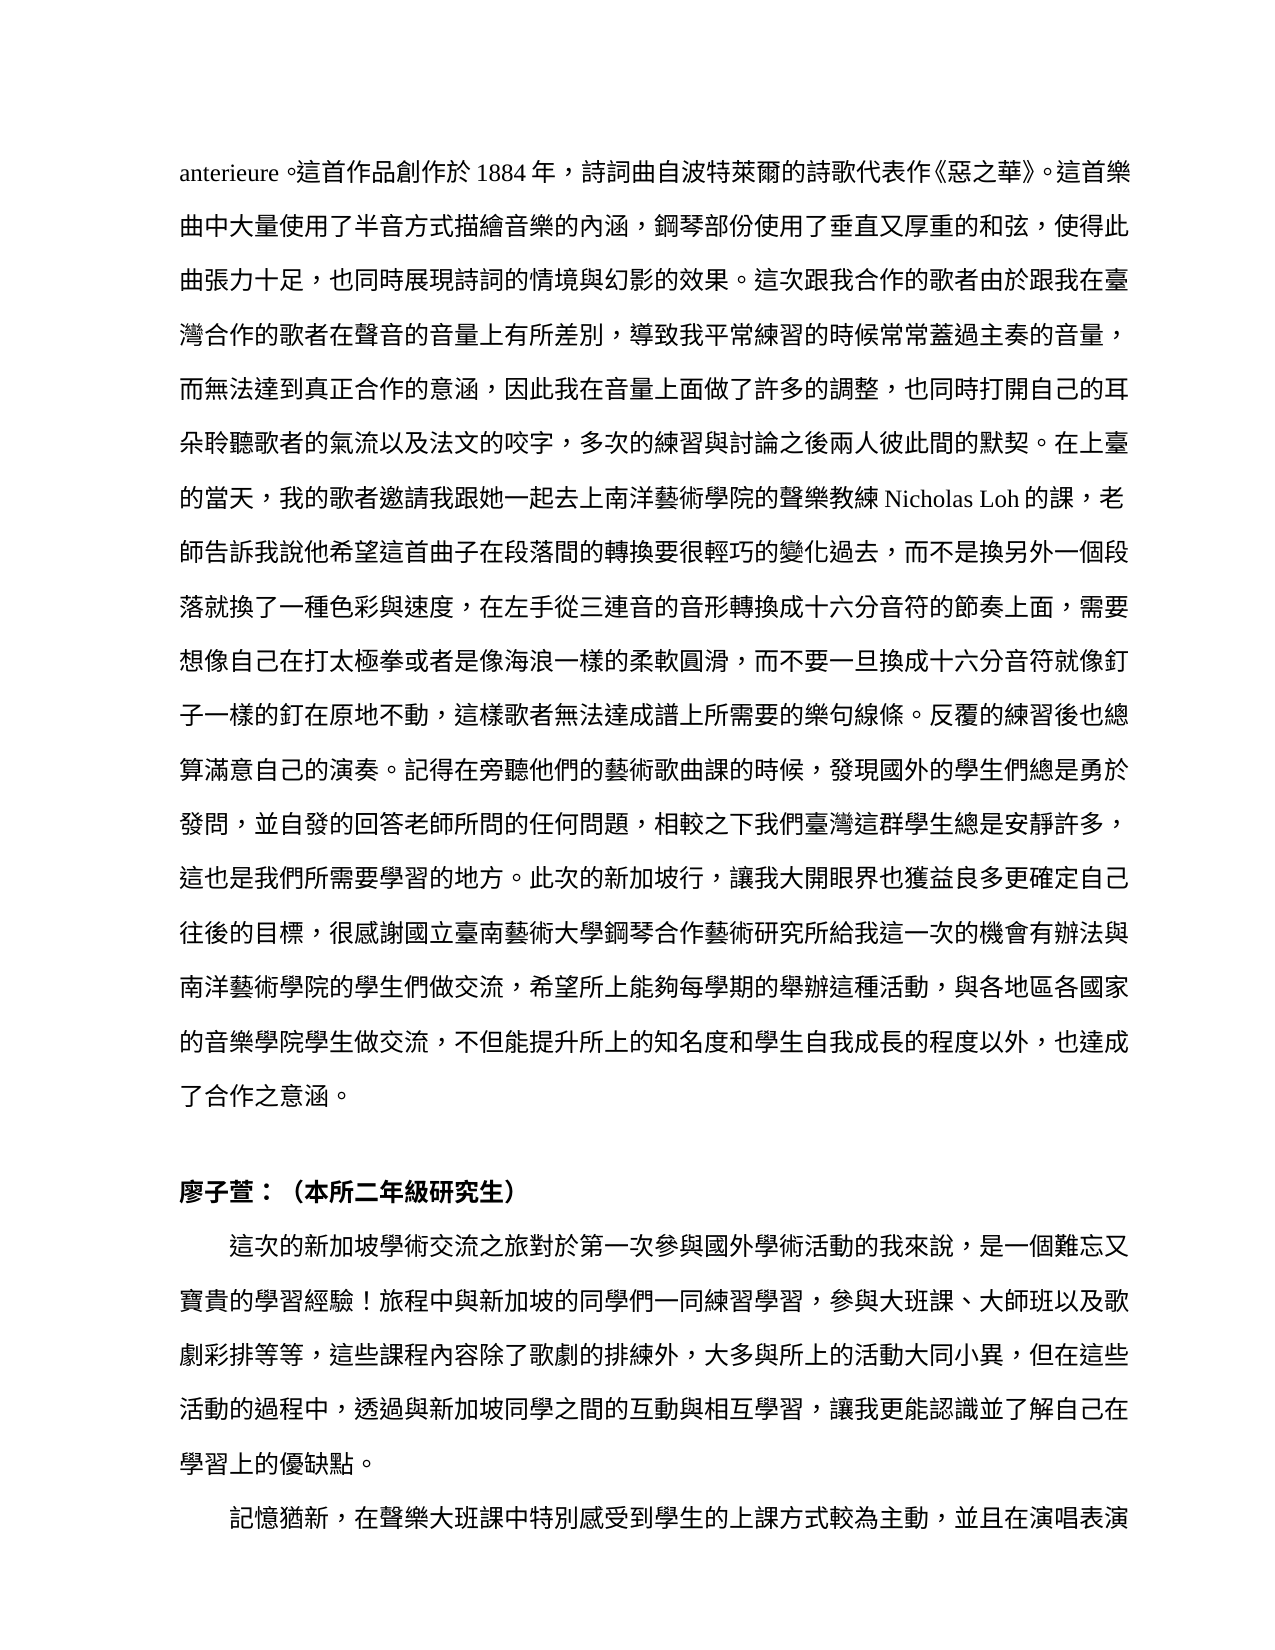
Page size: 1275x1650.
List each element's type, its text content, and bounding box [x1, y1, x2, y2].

text 記憶猶新，在聲樂大班課中特別感受到學生的上課方式較為主動，並且在演唱表演時似乎不像自己那般緊張，這些特性或許與受教方式和民情有關，讓我印象較為深刻，並且想學習其較為主動不怯場的學習表現！相信在不同的學習方式相互感染刺激之下，這次的旅行對於我們的學習及視野都有相當的助力，而同學之間的合作經驗也是相當難忘，有時礙於語言的受限，或許練習的當下無法真正傳達心中所想，但在互相練習和溝通的過程之中彼此揣摩學習，並且交換意見，這些經驗的累積便是旅程中最寶貴的回憶。 [179, 1499, 1131, 1535]
text anterieure。這首作品創作於1884年，詩詞曲自波特萊爾的詩歌代表作《惡之華》。這首樂曲中大量使用了半音方式描繪音樂的內涵，鋼琴部份使用了垂直又厚重的和弦，使得此曲張力十足，也同時展現詩詞的情境與幻影的效果。這次跟我合作的歌者由於跟我在臺灣合作的歌者在聲音的音量上有所差別，導致我平常練習的時候常常蓋過主奏的音量，而無法達到真正合作的意涵，因此我在音量上面做了許多的調整，也同時打開自己的耳朵聆聽歌者的氣流以及法文的咬字，多次的練習與討論之後兩人彼此間的默契。在上臺的當天，我的歌者邀請我跟她一起去上南洋藝術學院的聲樂教練Nicholas Loh的課，老師告訴我說他希望這首曲子在段落間的轉換要很輕巧的變化過去，而不是換另外一個段落就換了一種色彩與速度，在左手從三連音的音形轉換成十六分音符的節奏上面，需要想像自己在打太極拳或者是像海浪一樣的柔軟圓滑，而不要一旦換成十六分音符就像釘子一樣的釘在原地不動，這樣歌者無法達成譜上所需要的樂句線條。反覆的練習後也總算滿意自己的演奏。記得在旁聽他們的藝術歌曲課的時候，發現國外的學生們總是勇於發問，並自發的回答老師所問的任何問題，相較之下我們臺灣這群學生總是安靜許多，這也是我們所需要學習的地方。此次的新加坡行，讓我大開眼界也獲益良多更確定自己往後的目標，很感謝國立臺南藝術大學鋼琴合作藝術研究所給我這一次的機會有辦法與南洋藝術學院的學生們做交流，希望所上能夠每學期的舉辦這種活動，與各地區各國家的音樂學院學生做交流，不但能提升所上的知名度和學生自我成長的程度以外，也達成了合作之意涵。 [179, 152, 1131, 1113]
text 廖子萱：（本所二年級研究生） [179, 1172, 1131, 1209]
text 這次的新加坡學術交流之旅對於第一次參與國外學術活動的我來說，是一個難忘又寶貴的學習經驗！旅程中與新加坡的同學們一同練習學習，參與大班課、大師班以及歌劇彩排等等，這些課程內容除了歌劇的排練外，大多與所上的活動大同小異，但在這些活動的過程中，透過與新加坡同學之間的互動與相互學習，讓我更能認識並了解自己在學習上的優缺點。 [179, 1227, 1131, 1481]
